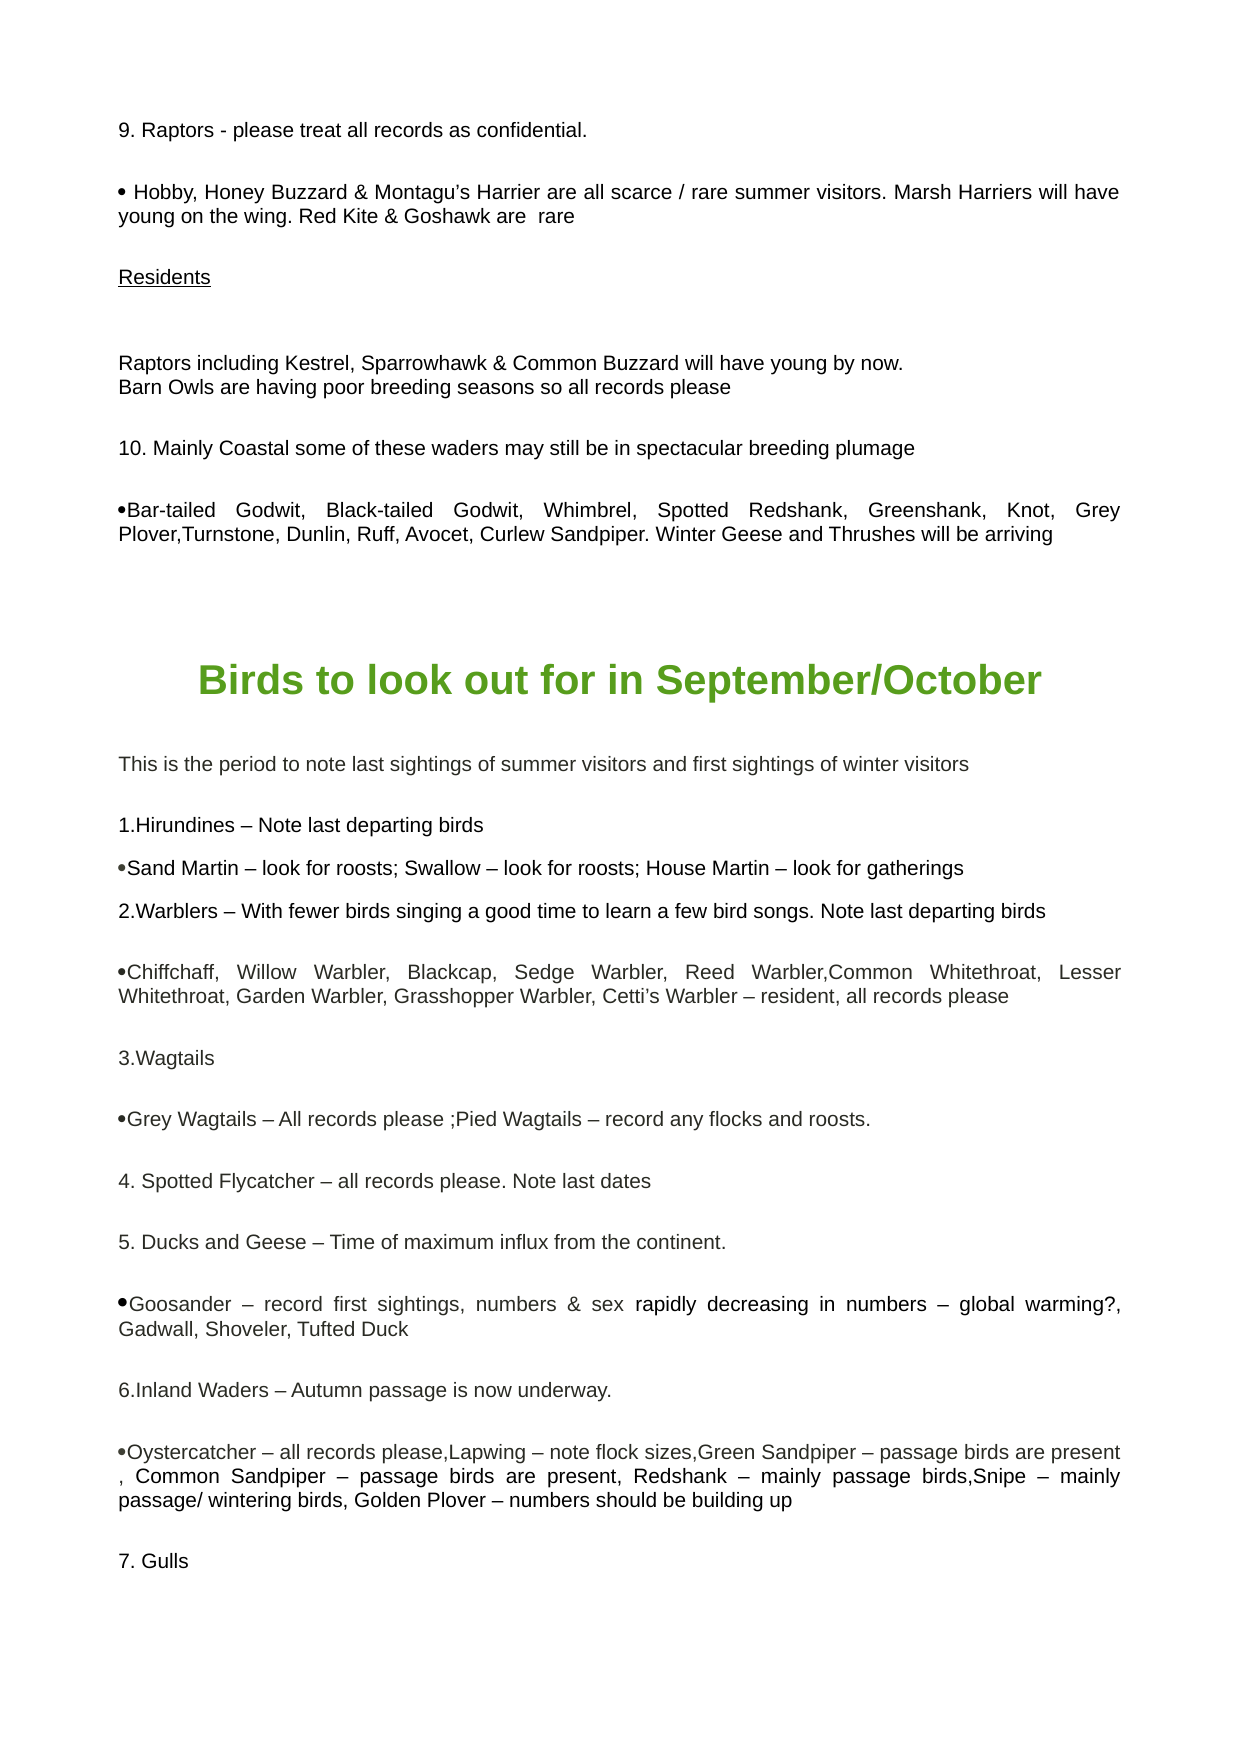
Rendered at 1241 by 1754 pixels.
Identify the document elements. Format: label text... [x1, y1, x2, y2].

text Raptors including Kestrel, Sparrowhawk & Common Buzzard will have young by now. Barn Owls are having poor breeding seasons so all records please [118, 327, 1122, 398]
text This is the period to note last sightings of summer visitors and first sightings of winter visitors [118, 752, 1122, 776]
text 9. Raptors - please treat all records as confidential. [118, 118, 1122, 142]
text 7. Gulls [118, 1549, 1122, 1573]
text Residents [118, 265, 1122, 289]
text 2.Warblers – With fewer birds singing a good time to learn a few bird songs. Note last departing birds [118, 899, 1122, 923]
text 4. Spotted Flycatcher – all records please. Note last dates [118, 1169, 1122, 1193]
list Hobby, Honey Buzzard & Montagu’s Harrier are all scarce / rare summer visitors. Marsh Harriers will have young on the wing. Red Kite & Goshawk are rare [118, 179, 1122, 228]
text 6.Inland Waders – Autumn passage is now underway. [118, 1378, 1122, 1402]
list Oystercatcher – all records please,Lapwing – note flock sizes,Green Sandpiper – passage birds are present , Common Sandpiper – passage birds are present, Redshank – mainly passage birds,Snipe – mainly passage/ wintering birds, Golden Plover – numbers should be building up [118, 1439, 1122, 1511]
list Sand Martin – look for roosts; Swallow – look for roosts; House Martin – look for gatherings [118, 856, 1122, 880]
subtitle Birds to look out for in September/October [118, 655, 1122, 703]
text 1.Hirundines – Note last departing birds [118, 813, 1122, 837]
list Chiffchaff, Willow Warbler, Blackcap, Sedge Warbler, Reed Warbler,Common Whitethroat, Lesser Whitethroat, Garden Warbler, Grasshopper Warbler, Cetti’s Warbler – resident, all records please [118, 960, 1122, 1008]
text 10. Mainly Coastal some of these waders may still be in spectacular breeding plumage [118, 436, 1122, 460]
list Goosander – record first sightings, numbers & sex rapidly decreasing in numbers – global warming?, Gadwall, Shoveler, Tufted Duck [118, 1292, 1122, 1341]
list Grey Wagtails – All records please ;Pied Wagtails – record any flocks and roosts. [118, 1107, 1122, 1131]
text 5. Ducks and Geese – Time of maximum influx from the continent. [118, 1230, 1122, 1254]
text 3.Wagtails [118, 1046, 1122, 1069]
list Bar-tailed Godwit, Black-tailed Godwit, Whimbrel, Spotted Redshank, Greenshank, Knot, Grey Plover,Turnstone, Dunlin, Ruff, Avocet, Curlew Sandpiper. Winter Geese and Thrushes will be arriving [118, 497, 1122, 545]
